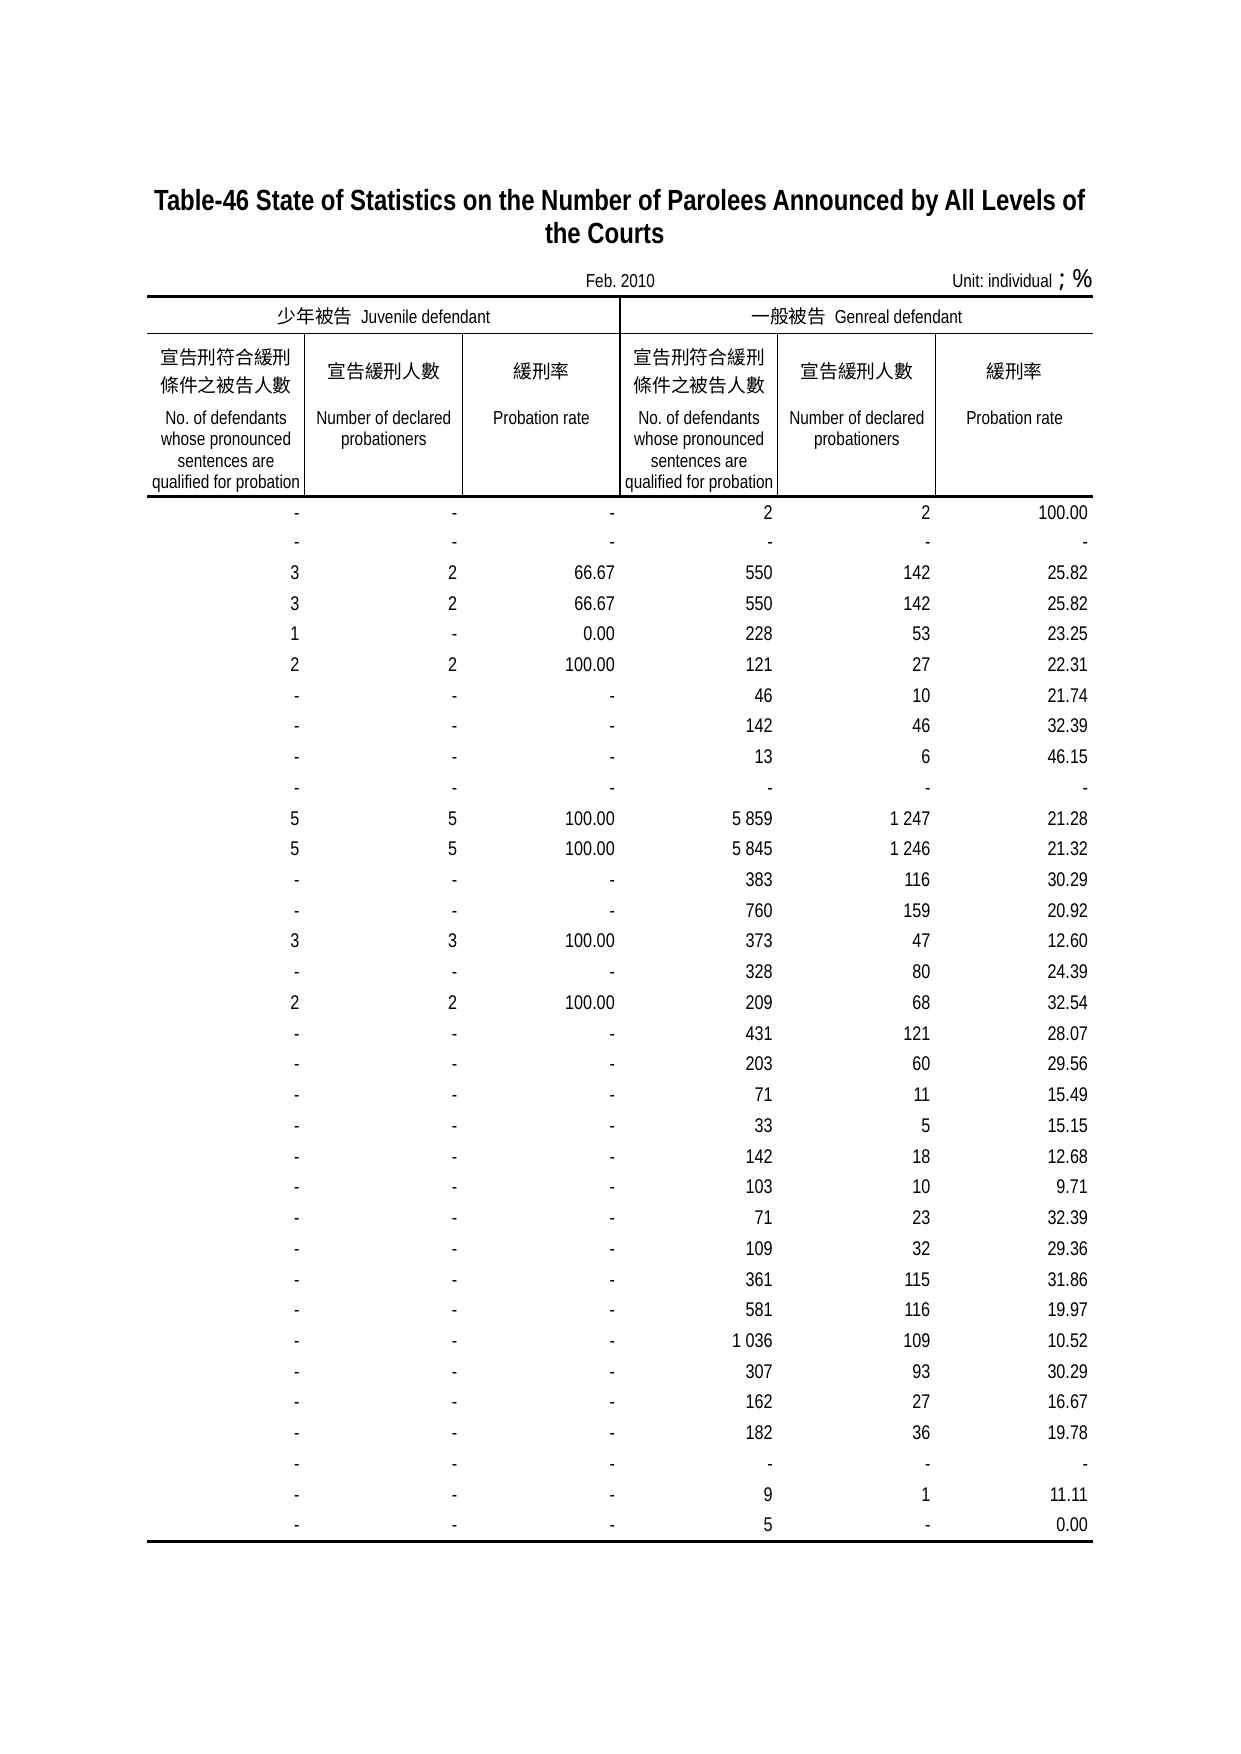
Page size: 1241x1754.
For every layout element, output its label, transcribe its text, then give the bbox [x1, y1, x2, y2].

table_cell 66.67 [462, 588, 620, 618]
table_cell 550 [620, 588, 778, 618]
table_cell - [462, 1509, 620, 1540]
table_cell - [147, 526, 304, 557]
table_cell 100.00 [462, 833, 620, 864]
table_cell 22.31 [935, 649, 1093, 679]
table_cell 100.00 [462, 803, 620, 833]
table_cell - [147, 864, 304, 895]
table_cell - [462, 864, 620, 895]
table_cell 2 [305, 557, 462, 587]
table_cell 100.00 [462, 649, 620, 679]
table_cell 121 [620, 649, 778, 679]
table_cell 80 [778, 956, 935, 987]
table_cell 2 [305, 588, 462, 618]
table_cell - [147, 1110, 304, 1141]
table_cell - [305, 772, 462, 802]
table_cell 2 [147, 649, 304, 679]
table_cell 5 845 [620, 833, 778, 864]
table_cell 121 [778, 1018, 935, 1048]
table_cell - [305, 1018, 462, 1048]
table_cell - [305, 956, 462, 987]
table_cell - [462, 710, 620, 741]
table_cell 29.56 [935, 1048, 1093, 1079]
table_cell 5 [305, 833, 462, 864]
table_cell - [147, 498, 304, 526]
table_cell - [462, 498, 620, 526]
table_cell - [778, 1448, 935, 1478]
table_cell 71 [620, 1202, 778, 1233]
table_cell - [462, 1171, 620, 1202]
table_cell 32.39 [935, 710, 1093, 741]
table_cell 115 [778, 1264, 935, 1294]
table_cell 33 [620, 1110, 778, 1141]
table_cell - [147, 1356, 304, 1386]
table_cell 29.36 [935, 1233, 1093, 1263]
table_cell 103 [620, 1171, 778, 1202]
table_cell 10.52 [935, 1325, 1093, 1356]
table_cell - [305, 1325, 462, 1356]
table_cell 93 [778, 1356, 935, 1386]
table_cell 46 [778, 710, 935, 741]
table_cell 116 [778, 1294, 935, 1325]
table_cell 361 [620, 1264, 778, 1294]
table_cell - [147, 710, 304, 741]
table_cell - [462, 772, 620, 802]
table_cell - [462, 1448, 620, 1478]
table_cell 1 246 [778, 833, 935, 864]
table_cell 3 [305, 925, 462, 956]
table_cell 30.29 [935, 864, 1093, 895]
table_cell 1 [147, 618, 304, 649]
table_cell 32.54 [935, 987, 1093, 1018]
table_cell 11 [778, 1079, 935, 1110]
table_cell 5 [305, 803, 462, 833]
table_cell Number of declared probationers [778, 407, 935, 495]
table_cell Probation rate [936, 407, 1093, 495]
table_cell 27 [778, 649, 935, 679]
table_cell - [462, 1479, 620, 1509]
table_cell 24.39 [935, 956, 1093, 987]
table_cell - [462, 1356, 620, 1386]
table_cell - [305, 741, 462, 772]
table_cell 10 [778, 680, 935, 710]
table_cell 142 [620, 710, 778, 741]
table_cell - [620, 1448, 778, 1478]
table_cell 9.71 [935, 1171, 1093, 1202]
table_cell - [462, 1018, 620, 1048]
table_cell - [147, 1325, 304, 1356]
table_cell - [147, 1018, 304, 1048]
table_cell 100.00 [935, 498, 1093, 526]
table_cell 68 [778, 987, 935, 1018]
table_cell 宣告緩刑人數 [305, 334, 462, 407]
table_cell - [462, 1294, 620, 1325]
table_cell 5 859 [620, 803, 778, 833]
table_cell - [462, 1048, 620, 1079]
table_cell - [147, 1479, 304, 1509]
table_cell 142 [620, 1141, 778, 1171]
table_cell 383 [620, 864, 778, 895]
table_cell 46.15 [935, 741, 1093, 772]
table_cell 47 [778, 925, 935, 956]
table_cell - [305, 1294, 462, 1325]
table_cell 5 [778, 1110, 935, 1141]
table_cell - [147, 1048, 304, 1079]
table_cell - [147, 1386, 304, 1417]
table_cell 100.00 [462, 987, 620, 1018]
table_cell 431 [620, 1018, 778, 1048]
table_cell 66.67 [462, 557, 620, 587]
table_cell 6 [778, 741, 935, 772]
table_cell - [147, 1079, 304, 1110]
table_cell 159 [778, 895, 935, 925]
table_cell No. of defendants whose pronounced sentences are qualified for probation [147, 407, 304, 495]
table_cell 23.25 [935, 618, 1093, 649]
table_cell - [462, 1079, 620, 1110]
table_cell - [305, 1509, 462, 1540]
table_cell - [305, 1171, 462, 1202]
table_cell - [305, 895, 462, 925]
table_cell - [462, 680, 620, 710]
table_cell - [305, 618, 462, 649]
table_cell - [778, 526, 935, 557]
table_cell - [147, 680, 304, 710]
table_cell 32 [778, 1233, 935, 1263]
table_cell 2 [147, 987, 304, 1018]
table_cell 2 [305, 649, 462, 679]
table_cell - [935, 526, 1093, 557]
table_cell - [147, 956, 304, 987]
table_cell - [462, 1386, 620, 1417]
table_cell 25.82 [935, 557, 1093, 587]
table_cell 3 [147, 925, 304, 956]
table_cell 18 [778, 1141, 935, 1171]
table_cell 5 [620, 1509, 778, 1540]
table_cell - [305, 526, 462, 557]
table_cell 21.28 [935, 803, 1093, 833]
table_cell 31.86 [935, 1264, 1093, 1294]
table_cell 307 [620, 1356, 778, 1386]
table_cell 10 [778, 1171, 935, 1202]
table_cell - [305, 1079, 462, 1110]
table_cell - [462, 895, 620, 925]
table_cell 9 [620, 1479, 778, 1509]
table_cell - [305, 1448, 462, 1478]
table_cell 2 [778, 498, 935, 526]
table_cell - [778, 1509, 935, 1540]
table_cell - [147, 1202, 304, 1233]
table_cell 宣告刑符合緩刑 條件之被告人數 [147, 334, 304, 407]
table_cell 5 [147, 803, 304, 833]
table_cell - [305, 1110, 462, 1141]
table_cell Probation rate [463, 407, 619, 495]
table_cell 28.07 [935, 1018, 1093, 1048]
table_cell 3 [147, 557, 304, 587]
table_cell - [305, 1202, 462, 1233]
table_cell - [462, 1110, 620, 1141]
table_cell 373 [620, 925, 778, 956]
table_cell - [305, 1386, 462, 1417]
table_cell 25.82 [935, 588, 1093, 618]
table_cell 0.00 [935, 1509, 1093, 1540]
table_cell - [935, 772, 1093, 802]
table_cell - [305, 1048, 462, 1079]
table_cell - [305, 680, 462, 710]
text Table-46 State of Statistics on the Number of Parolees Announced by All Levels of the Courts [148, 183, 1092, 250]
table_cell 19.78 [935, 1417, 1093, 1448]
table_cell - [462, 741, 620, 772]
text Feb. 2010 Unit: individual ; % [148, 260, 1092, 294]
table_cell 209 [620, 987, 778, 1018]
table_cell 12.68 [935, 1141, 1093, 1171]
table_cell - [147, 741, 304, 772]
table_cell 16.67 [935, 1386, 1093, 1417]
table_cell - [147, 1233, 304, 1263]
table_cell 15.15 [935, 1110, 1093, 1141]
table_cell - [305, 864, 462, 895]
table_cell - [147, 1264, 304, 1294]
table_cell 760 [620, 895, 778, 925]
table_header 一般被告 Genreal defendant [621, 298, 1093, 333]
table_cell 1 247 [778, 803, 935, 833]
table_cell - [305, 1233, 462, 1263]
table_cell - [147, 772, 304, 802]
table_cell - [462, 1417, 620, 1448]
table_cell - [305, 1417, 462, 1448]
table_cell - [620, 526, 778, 557]
table_cell 23 [778, 1202, 935, 1233]
table_cell 緩刑率 [463, 334, 619, 407]
table_cell 20.92 [935, 895, 1093, 925]
table_cell - [147, 1509, 304, 1540]
table_cell 5 [147, 833, 304, 864]
table_cell 36 [778, 1417, 935, 1448]
table_cell 27 [778, 1386, 935, 1417]
table_cell - [462, 526, 620, 557]
table_cell - [462, 1202, 620, 1233]
table_cell 53 [778, 618, 935, 649]
table_cell - [305, 1356, 462, 1386]
table_cell 581 [620, 1294, 778, 1325]
table_cell 0.00 [462, 618, 620, 649]
table_cell 142 [778, 588, 935, 618]
table_cell - [305, 1264, 462, 1294]
table_cell 142 [778, 557, 935, 587]
table_cell - [147, 1171, 304, 1202]
table_cell - [462, 1325, 620, 1356]
table_cell 228 [620, 618, 778, 649]
table_cell - [147, 1141, 304, 1171]
table_cell No. of defendants whose pronounced sentences are qualified for probation [621, 407, 777, 495]
table_cell 19.97 [935, 1294, 1093, 1325]
table_cell 203 [620, 1048, 778, 1079]
table_cell 182 [620, 1417, 778, 1448]
table_cell 15.49 [935, 1079, 1093, 1110]
table_header 少年被告 Juvenile defendant [147, 298, 619, 333]
table_cell - [462, 956, 620, 987]
table_cell 11.11 [935, 1479, 1093, 1509]
table_cell 116 [778, 864, 935, 895]
table_cell - [147, 895, 304, 925]
table_cell 12.60 [935, 925, 1093, 956]
table_cell 550 [620, 557, 778, 587]
table_cell 13 [620, 741, 778, 772]
table_cell 328 [620, 956, 778, 987]
table_cell 32.39 [935, 1202, 1093, 1233]
table_cell - [935, 1448, 1093, 1478]
table_cell 21.32 [935, 833, 1093, 864]
table_cell 109 [620, 1233, 778, 1263]
table_cell 71 [620, 1079, 778, 1110]
table_cell - [462, 1141, 620, 1171]
table_cell - [462, 1264, 620, 1294]
table_cell 宣告緩刑人數 [778, 334, 935, 407]
table_cell 30.29 [935, 1356, 1093, 1386]
table_cell 2 [620, 498, 778, 526]
table_cell 3 [147, 588, 304, 618]
table_cell - [462, 1233, 620, 1263]
table_cell - [147, 1417, 304, 1448]
table_cell 宣告刑符合緩刑 條件之被告人數 [621, 334, 777, 407]
table_cell 21.74 [935, 680, 1093, 710]
table_cell 緩刑率 [936, 334, 1093, 407]
table_cell - [305, 710, 462, 741]
table_cell 46 [620, 680, 778, 710]
table_cell 100.00 [462, 925, 620, 956]
table_cell - [305, 1141, 462, 1171]
table_cell - [305, 1479, 462, 1509]
table_cell - [778, 772, 935, 802]
table_cell 1 [778, 1479, 935, 1509]
table_cell 162 [620, 1386, 778, 1417]
table_cell - [147, 1448, 304, 1478]
table_cell - [305, 498, 462, 526]
table_cell 60 [778, 1048, 935, 1079]
table_cell 1 036 [620, 1325, 778, 1356]
table_cell 109 [778, 1325, 935, 1356]
table_cell - [147, 1294, 304, 1325]
table_cell - [620, 772, 778, 802]
table_cell 2 [305, 987, 462, 1018]
table_cell Number of declared probationers [305, 407, 462, 495]
